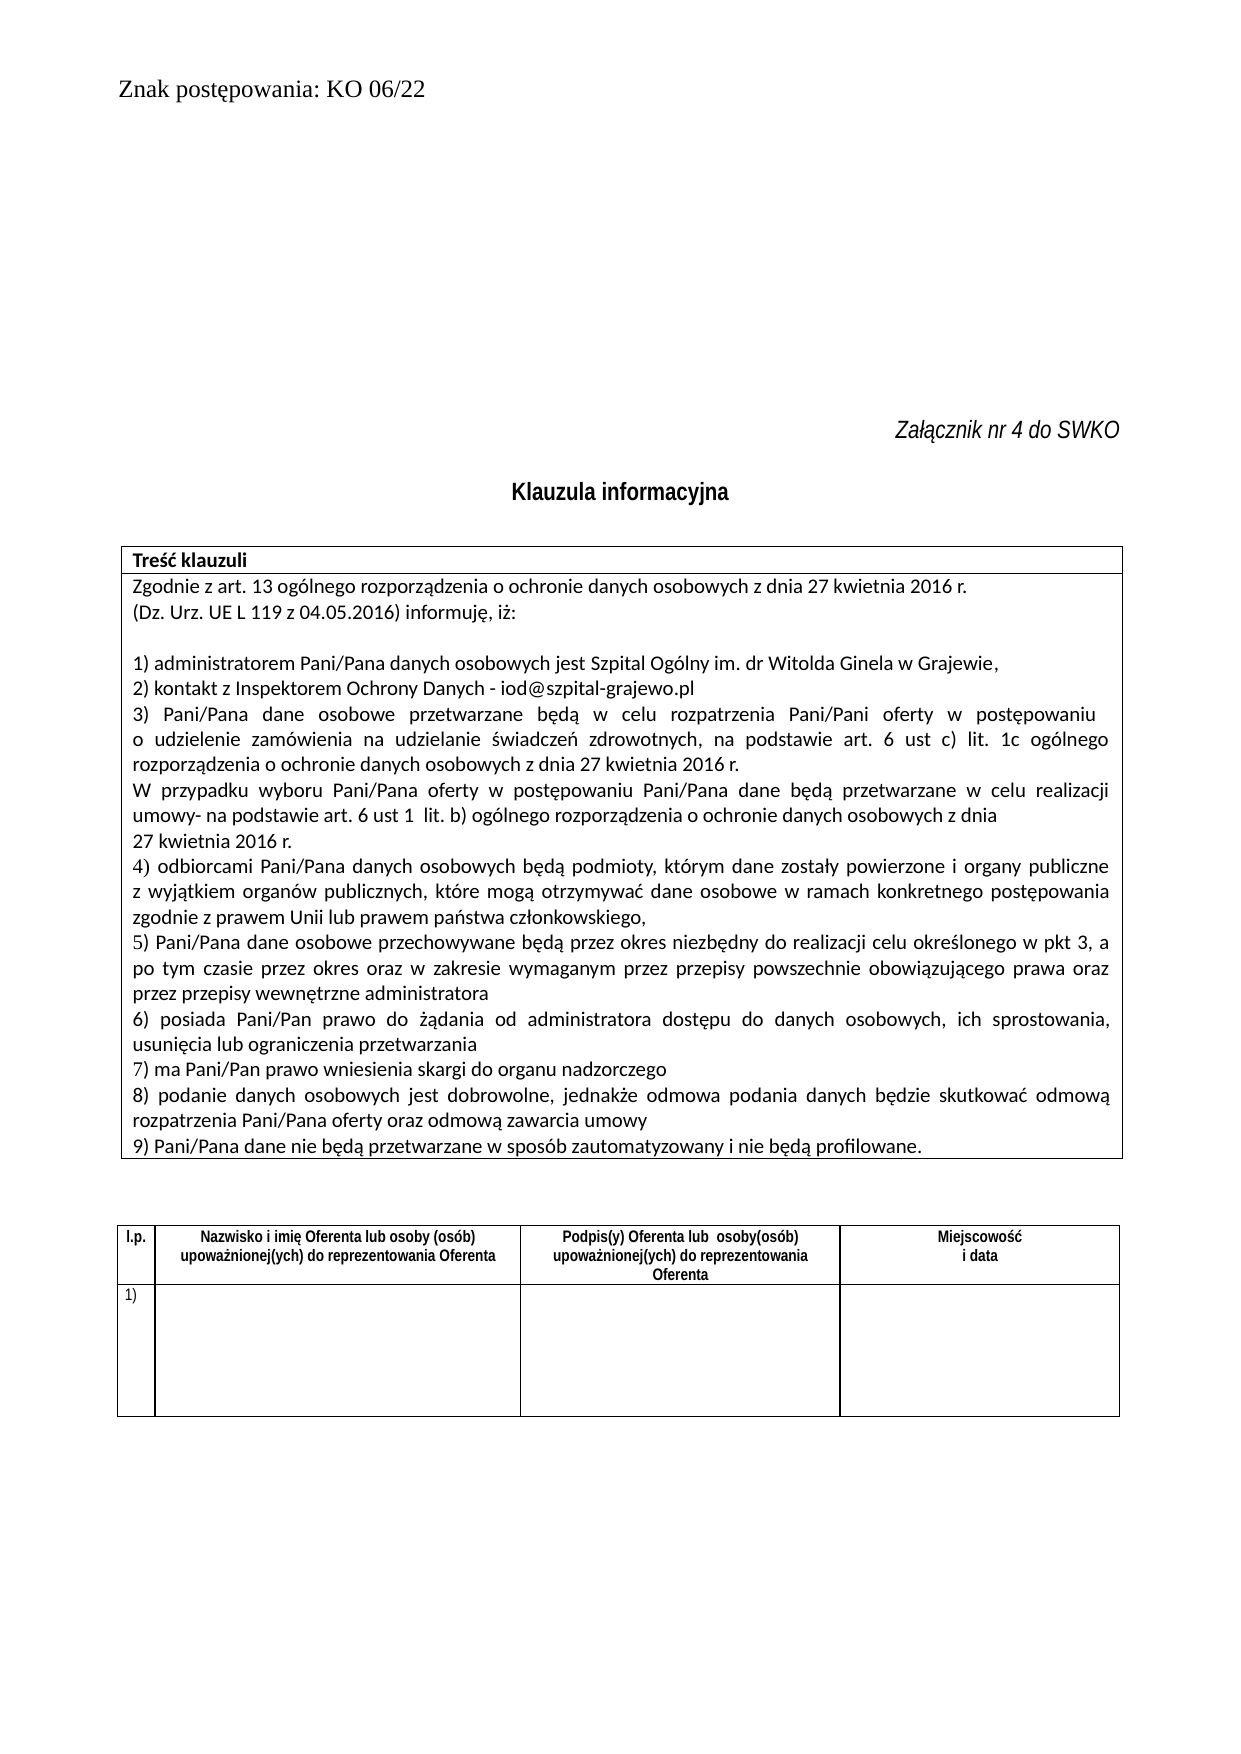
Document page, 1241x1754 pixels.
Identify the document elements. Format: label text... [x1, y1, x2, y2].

table_header Miejscowość i data [841, 1226, 1119, 1284]
text Klauzula informacyjna [118, 477, 1122, 506]
table_header Nazwisko i imię Oferenta lub osoby (osób) upoważnionej(ych) do reprezentowania Oferenta [156, 1226, 520, 1284]
table_cell 1) [118, 1285, 154, 1416]
table_cell [521, 1285, 839, 1416]
table_header Podpis(y) Oferenta lub osoby(osób) upoważnionej(ych) do reprezentowania Oferenta [521, 1226, 839, 1284]
table_header Treść klauzuli [122, 547, 1122, 573]
text Załącznik nr 4 do SWKO [118, 415, 1122, 444]
table_header l.p. [118, 1226, 154, 1284]
table_cell [841, 1285, 1119, 1416]
table_cell Zgodnie z art. 13 ogólnego rozporządzenia o ochronie danych osobowych z dnia 27 kwietnia 2016 r. (Dz. Urz. UE L 119 z 04.05.2016) informuję, iż: 1) administratorem Pani/Pana danych osobowych jest Szpital Ogólny im. dr Witolda Ginela w Grajewie, 2) kontakt z Inspektorem Ochrony Danych - iod@szpital-grajewo.pl 3) Pani/Pana dane osobowe przetwarzane będą w celu rozpatrzenia Pani/Pani oferty w postępowaniu o udzielenie zamówienia na udzielanie świadczeń zdrowotnych, na podstawie art. 6 ust c) lit. 1c ogólnego rozporządzenia o ochronie danych osobowych z dnia 27 kwietnia 2016 r. W przypadku wyboru Pani/Pana oferty w postępowaniu Pani/Pana dane będą przetwarzane w celu realizacji umowy- na podstawie art. 6 ust 1 lit. b) ogólnego rozporządzenia o ochronie danych osobowych z dnia 27 kwietnia 2016 r. 4) odbiorcami Pani/Pana danych osobowych będą podmioty, którym dane zostały powierzone i organy publiczne z wyjątkiem organów publicznych, które mogą otrzymywać dane osobowe w ramach konkretnego postępowania zgodnie z prawem Unii lub prawem państwa członkowskiego, 5) Pani/Pana dane osobowe przechowywane będą przez okres niezbędny do realizacji celu określonego w pkt 3, a po tym czasie przez okres oraz w zakresie wymaganym przez przepisy powszechnie obowiązującego prawa oraz przez przepisy wewnętrzne administratora 6) posiada Pani/Pan prawo do żądania od administratora dostępu do danych osobowych, ich sprostowania, usunięcia lub ograniczenia przetwarzania 7) ma Pani/Pan prawo wniesienia skargi do organu nadzorczego 8) podanie danych osobowych jest dobrowolne, jednakże odmowa podania danych będzie skutkować odmową rozpatrzenia Pani/Pana oferty oraz odmową zawarcia umowy 9) Pani/Pana dane nie będą przetwarzane w sposób zautomatyzowany i nie będą profilowane. [122, 574, 1122, 1158]
table_cell [156, 1285, 520, 1416]
